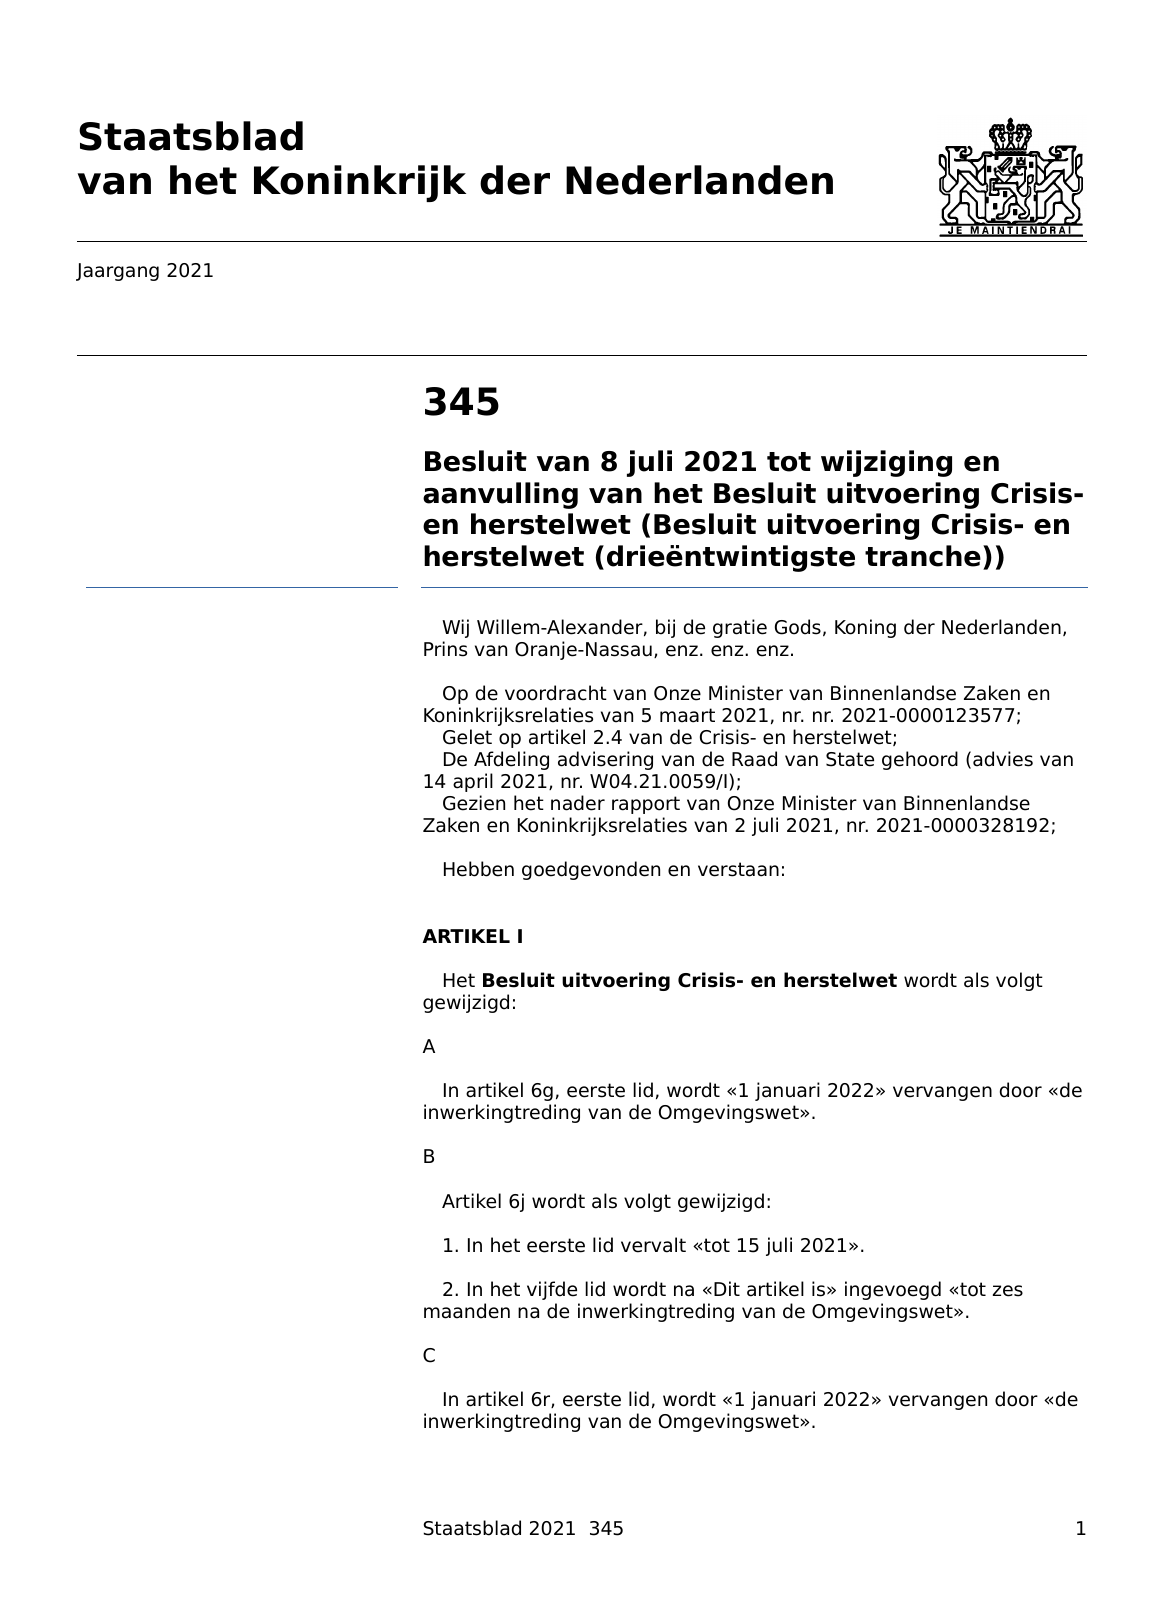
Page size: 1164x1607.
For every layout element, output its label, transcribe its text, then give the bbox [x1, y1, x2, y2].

subtitle ARTIKEL I [422, 926, 1087, 948]
text Hebben goedgevonden en verstaan: [422, 859, 1087, 881]
text Op de voordracht van Onze Minister van Binnenlandse Zaken en Koninkrijksrelaties van 5 maart 2021, nr. nr. 2021-0000123577; [422, 683, 1087, 727]
text 1. In het eerste lid vervalt «tot 15 juli 2021». [422, 1235, 1087, 1257]
text Besluit van 8 juli 2021 tot wijziging en aanvulling van het Besluit uitvoering Crisis- en herstelwet (Besluit uitvoering Crisis- en herstelwet (drieëntwintigste tranche)) [422, 447, 1087, 573]
picture [936, 115, 1087, 240]
table_cell Jaargang 2021 [77, 242, 1087, 355]
table_header Staatsblad van het Koninkrijk der Nederlanden [77, 100, 886, 241]
subtitle 345 [422, 381, 1087, 424]
text Wij Willem-Alexander, bij de gratie Gods, Koning der Nederlanden, Prins van Oranje-Nassau, enz. enz. enz. [422, 617, 1087, 661]
text De Afdeling advisering van de Raad van State gehoord (advies van 14 april 2021, nr. W04.21.0059/I); [422, 749, 1087, 793]
text Artikel 6j wordt als volgt gewijzigd: [422, 1191, 1087, 1212]
text Gezien het nader rapport van Onze Minister van Binnenlandse Zaken en Koninkrijksrelaties van 2 juli 2021, nr. 2021-0000328192; [422, 793, 1087, 837]
text A [422, 1036, 1087, 1058]
text 2. In het vijfde lid wordt na «Dit artikel is» ingevoegd «tot zes maanden na de inwerkingtreding van de Omgevingswet». [422, 1279, 1087, 1323]
table_header [886, 100, 1087, 241]
text Het Besluit uitvoering Crisis- en herstelwet wordt als volgt gewijzigd: [422, 970, 1087, 1014]
text B [422, 1146, 1087, 1168]
text In artikel 6g, eerste lid, wordt «1 januari 2022» vervangen door «de inwerkingtreding van de Omgevingswet». [422, 1080, 1087, 1124]
text C [422, 1345, 1087, 1367]
text Gelet op artikel 2.4 van de Crisis- en herstelwet; [422, 727, 1087, 749]
text In artikel 6r, eerste lid, wordt «1 januari 2022» vervangen door «de inwerkingtreding van de Omgevingswet». [422, 1389, 1087, 1433]
